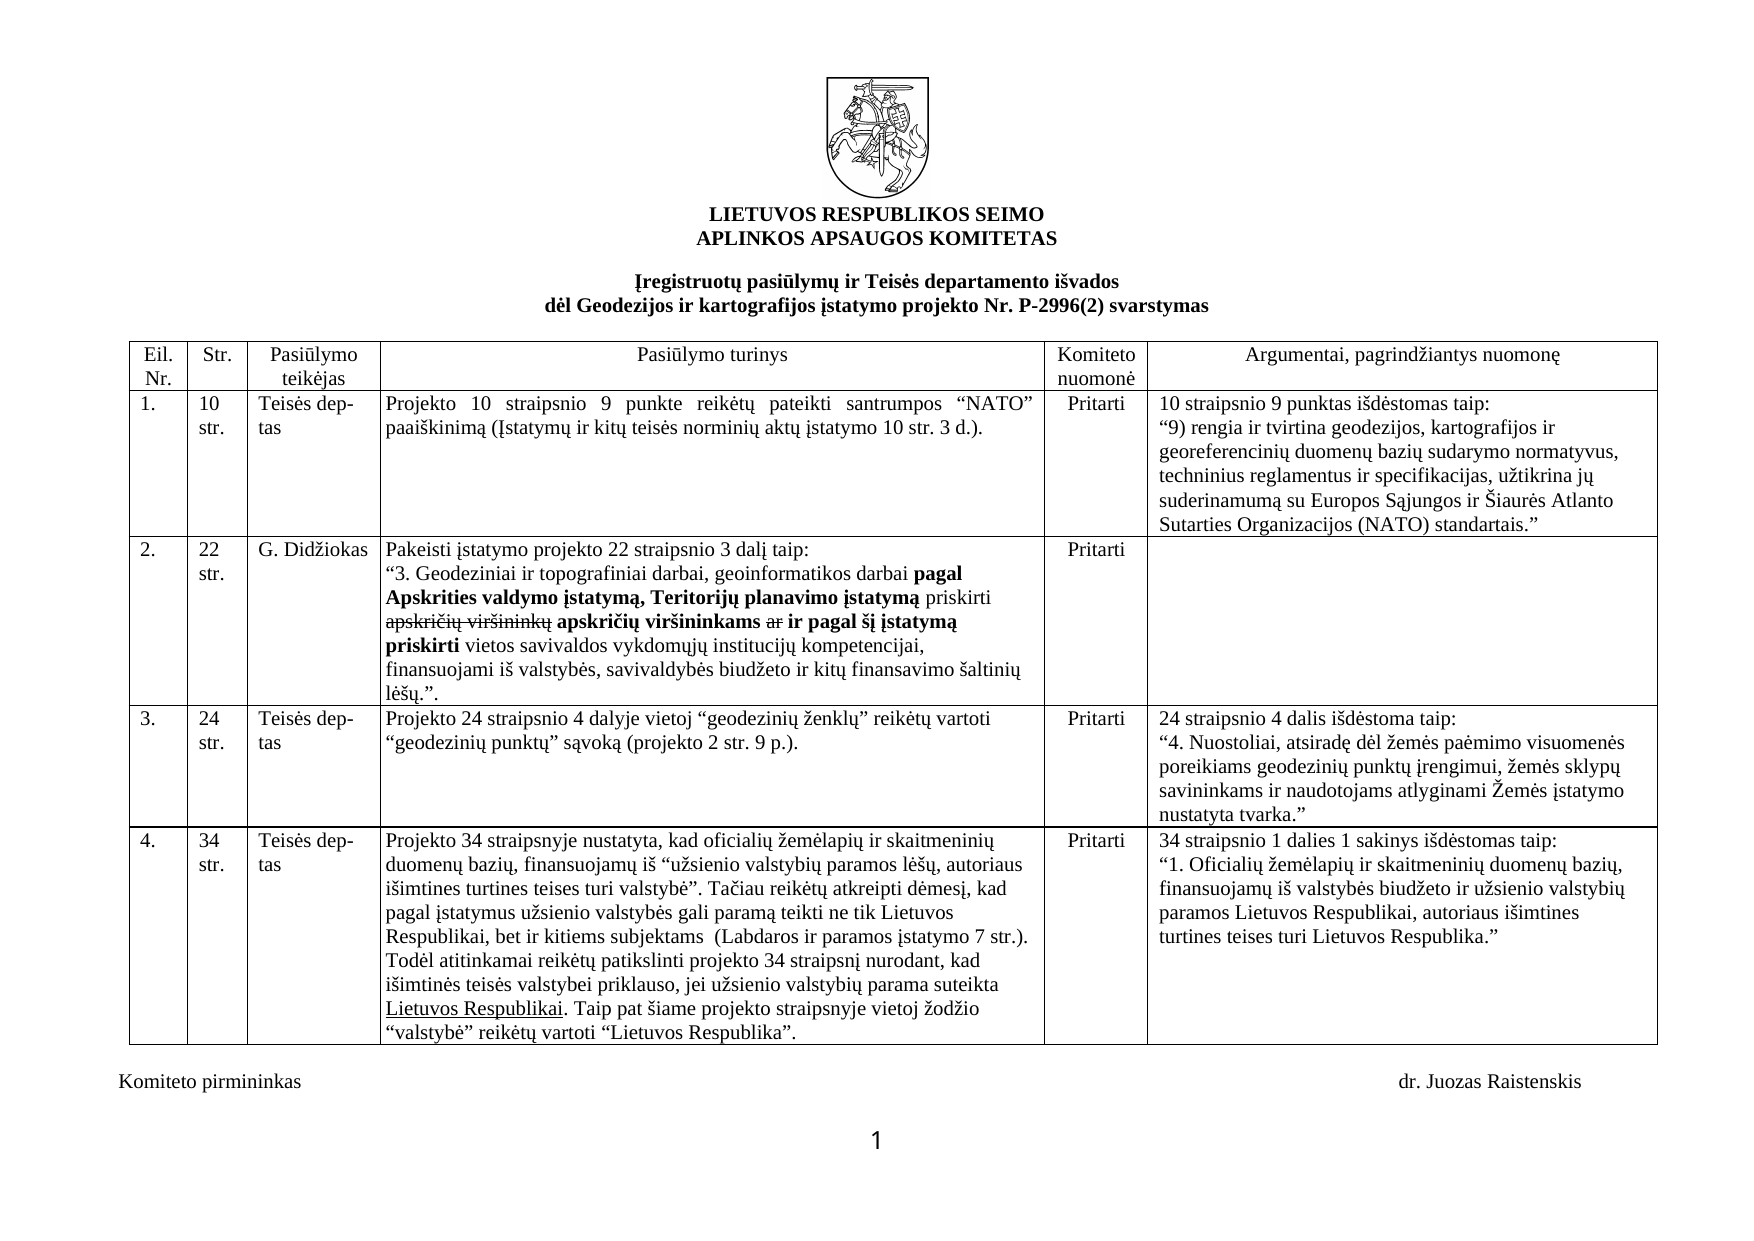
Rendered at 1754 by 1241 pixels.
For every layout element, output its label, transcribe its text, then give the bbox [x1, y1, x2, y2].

table_header Argumentai, pagrindžiantys nuomonę [1148, 342, 1657, 390]
text APLINKOS APSAUGOS KOMITETAS [118, 226, 1635, 250]
table_cell Pritarti [1045, 537, 1147, 705]
text LIETUVOS RESPUBLIKOS SEIMO [118, 202, 1635, 226]
table_cell Pritarti [1045, 706, 1147, 826]
table_cell 2. [130, 537, 187, 705]
table_cell Teisės dep-tas [248, 706, 380, 826]
table_cell 34 str. [188, 828, 247, 1044]
table_cell Teisės dep-tas [248, 828, 380, 1044]
table_header Str. [188, 342, 247, 390]
text dėl Geodezijos ir kartografijos įstatymo projekto Nr. P-2996(2) svarstymas [118, 293, 1635, 317]
table_cell 10 str. [188, 391, 247, 536]
table_cell 24 straipsnio 4 dalis išdėstoma taip: “4. Nuostoliai, atsiradę dėl žemės paėmimo visuomenės poreikiams geodezinių punktų įrengimui, žemės sklypų savininkams ir naudotojams atlyginami Žemės įstatymo nustatyta tvarka.” [1148, 706, 1657, 826]
table_header Komiteto nuomonė [1045, 342, 1147, 390]
text Komiteto pirmininkas dr. Juozas Raistenskis [118, 1069, 1635, 1093]
table_header Eil. Nr. [130, 342, 187, 390]
table_cell 3. [130, 706, 187, 826]
table_header Pasiūlymo turinys [381, 342, 1044, 390]
table_cell 1. [130, 391, 187, 536]
table_cell Pakeisti įstatymo projekto 22 straipsnio 3 dalį taip: “3. Geodeziniai ir topografiniai darbai, geoinformatikos darbai pagal Apskrities valdymo įstatymą, Teritorijų planavimo įstatymą priskirti apskričių viršininkų apskričių viršininkams ar ir pagal šį įstatymą priskirti vietos savivaldos vykdomųjų institucijų kompetencijai, finansuojami iš valstybės, savivaldybės biudžeto ir kitų finansavimo šaltinių lėšų.”. [381, 537, 1044, 705]
table_cell 4. [130, 828, 187, 1044]
table_header Pasiūlymo teikėjas [248, 342, 380, 390]
table_cell 10 straipsnio 9 punktas išdėstomas taip: “9) rengia ir tvirtina geodezijos, kartografijos ir georeferencinių duomenų bazių sudarymo normatyvus, techninius reglamentus ir specifikacijas, užtikrina jų suderinamumą su Europos Sąjungos ir Šiaurės Atlanto Sutarties Organizacijos (NATO) standartais.” [1148, 391, 1657, 536]
table_cell Pritarti [1045, 391, 1147, 536]
text Įregistruotų pasiūlymų ir Teisės departamento išvados [118, 269, 1635, 293]
table_cell Projekto 10 straipsnio 9 punkte reikėtų pateikti santrumpos “NATO” paaiškinimą (Įstatymų ir kitų teisės norminių aktų įstatymo 10 str. 3 d.). [381, 391, 1044, 536]
table_cell [1148, 537, 1657, 705]
table_cell Projekto 24 straipsnio 4 dalyje vietoj “geodezinių ženklų” reikėtų vartoti “geodezinių punktų” sąvoką (projekto 2 str. 9 p.). [381, 706, 1044, 826]
table_cell G. Didžiokas [248, 537, 380, 705]
table_cell Projekto 34 straipsnyje nustatyta, kad oficialių žemėlapių ir skaitmeninių duomenų bazių, finansuojamų iš “užsienio valstybių paramos lėšų, autoriaus išimtines turtines teises turi valstybė”. Tačiau reikėtų atkreipti dėmesį, kad pagal įstatymus užsienio valstybės gali paramą teikti ne tik Lietuvos Respublikai, bet ir kitiems subjektams (Labdaros ir paramos įstatymo 7 str.). Todėl atitinkamai reikėtų patikslinti projekto 34 straipsnį nurodant, kad išimtinės teisės valstybei priklauso, jei užsienio valstybių parama suteikta Lietuvos Respublikai. Taip pat šiame projekto straipsnyje vietoj žodžio “valstybė” reikėtų vartoti “Lietuvos Respublika”. [381, 828, 1044, 1044]
table_cell 24 str. [188, 706, 247, 826]
table_cell Pritarti [1045, 828, 1147, 1044]
table_cell 22 str. [188, 537, 247, 705]
table_cell Teisės dep-tas [248, 391, 380, 536]
table_cell 34 straipsnio 1 dalies 1 sakinys išdėstomas taip: “1. Oficialių žemėlapių ir skaitmeninių duomenų bazių, finansuojamų iš valstybės biudžeto ir užsienio valstybių paramos Lietuvos Respublikai, autoriaus išimtines turtines teises turi Lietuvos Respublika.” [1148, 828, 1657, 1044]
